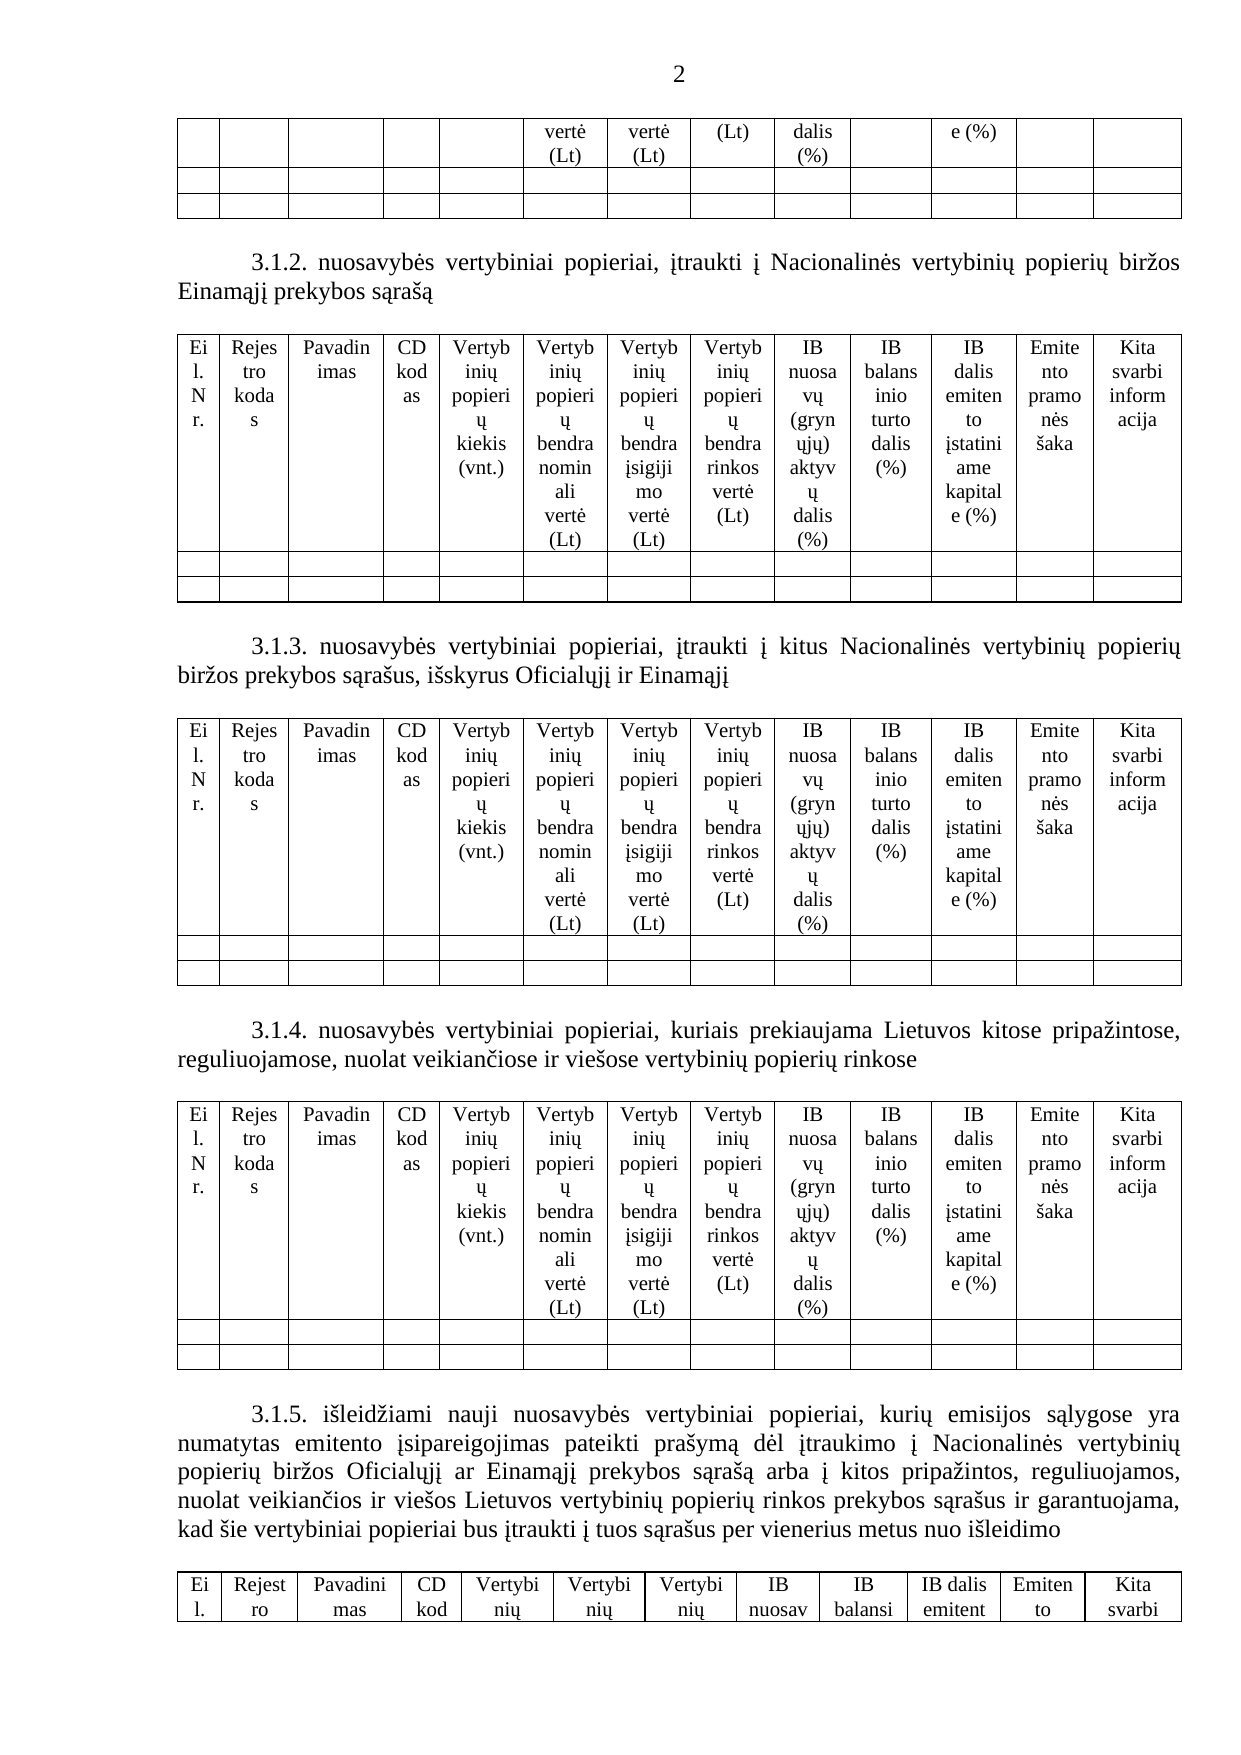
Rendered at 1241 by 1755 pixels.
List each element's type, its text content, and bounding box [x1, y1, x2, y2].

table_header vertė (Lt) [608, 119, 690, 167]
table_cell [440, 552, 523, 576]
table_header Vertybinių popierių bendra rinkos vertė (Lt) [691, 1102, 774, 1319]
table_cell [220, 1320, 288, 1344]
table_header [440, 119, 523, 167]
table_cell [691, 936, 774, 960]
table_cell [691, 577, 774, 601]
table_cell [178, 168, 219, 192]
table_cell [524, 961, 607, 985]
table_cell [384, 936, 439, 960]
table_cell [1017, 168, 1093, 192]
table_cell [691, 1320, 774, 1344]
table_cell [220, 936, 288, 960]
table_header CD kodas [384, 1102, 439, 1319]
table_cell [608, 552, 690, 576]
table_cell [178, 961, 219, 985]
table_header Kita svarbi informacija [1094, 335, 1181, 551]
table_cell [775, 1320, 850, 1344]
table_header Emitento [1001, 1573, 1084, 1621]
table_cell [524, 168, 607, 192]
table_header IB nuosavų (grynųjų) aktyvų dalis (%) [775, 335, 850, 551]
table_cell [440, 168, 523, 192]
table_cell [851, 552, 931, 576]
table_header [289, 119, 383, 167]
table_cell [932, 552, 1016, 576]
table_header Emitento pramonės šaka [1017, 335, 1093, 551]
table_header Vertybinių popierių bendra nominali vertė (Lt) [524, 335, 607, 551]
table_cell [851, 1345, 931, 1369]
table_header IB dalis emitent [908, 1573, 1000, 1621]
table_cell [608, 1320, 690, 1344]
table_cell [932, 1320, 1016, 1344]
table_header Vertybinių [554, 1573, 644, 1621]
table_cell [1017, 552, 1093, 576]
table_header Rejestro kodas [220, 1102, 288, 1319]
table_header Rejestro kodas [220, 719, 288, 935]
table_header Vertybinių popierių kiekis (vnt.) [440, 1102, 523, 1319]
table_cell [775, 552, 850, 576]
table_cell [1017, 1320, 1093, 1344]
table_cell [608, 194, 690, 217]
table_cell [220, 552, 288, 576]
table_cell [289, 168, 383, 192]
table_cell [775, 936, 850, 960]
table_cell [691, 961, 774, 985]
table_header IB dalis emitento įstatiniame kapitale (%) [932, 719, 1016, 935]
table_header [178, 119, 219, 167]
table_cell [1017, 577, 1093, 601]
table_cell [932, 936, 1016, 960]
table_cell [1094, 1320, 1181, 1344]
table_header Vertybinių popierių bendra įsigijimo vertė (Lt) [608, 335, 690, 551]
text 3.1.2. nuosavybės vertybiniai popieriai, įtraukti į Nacionalinės vertybinių popierių biržos Einamąjį prekybos sąrašą [177, 247, 1181, 305]
text 3.1.4. nuosavybės vertybiniai popieriai, kuriais prekiaujama Lietuvos kitose pripažintose, reguliuojamose, nuolat veikiančiose ir viešose vertybinių popierių rinkose [177, 1015, 1181, 1072]
table_header CD kodas [384, 335, 439, 551]
table_cell [220, 961, 288, 985]
table_header dalis (%) [775, 119, 850, 167]
table_cell [440, 194, 523, 217]
table_cell [1094, 168, 1181, 192]
table_cell [608, 577, 690, 601]
table_header IB balansinio turto dalis (%) [851, 719, 931, 935]
table_cell [851, 936, 931, 960]
table_header Eil. Nr. [178, 1102, 219, 1319]
table_cell [384, 552, 439, 576]
table_cell [524, 194, 607, 217]
table_header Vertybinių popierių bendra įsigijimo vertė (Lt) [608, 719, 690, 935]
table_cell [851, 961, 931, 985]
table_header Vertybinių popierių bendra rinkos vertė (Lt) [691, 719, 774, 935]
table_header Emitento pramonės šaka [1017, 719, 1093, 935]
table_cell [851, 194, 931, 217]
table_cell [440, 577, 523, 601]
table_cell [691, 168, 774, 192]
table_cell [851, 577, 931, 601]
table_cell [1017, 936, 1093, 960]
table_header IB dalis emitento įstatiniame kapitale (%) [932, 1102, 1016, 1319]
table_cell [1017, 1345, 1093, 1369]
table_cell [932, 194, 1016, 217]
table_header [220, 119, 288, 167]
table_cell [524, 1345, 607, 1369]
table_cell [524, 577, 607, 601]
table_cell [691, 1345, 774, 1369]
table_cell [775, 168, 850, 192]
table_cell [932, 1345, 1016, 1369]
table_cell [289, 552, 383, 576]
table_cell [178, 194, 219, 217]
table_cell [524, 1320, 607, 1344]
table_cell [178, 1320, 219, 1344]
table_cell [220, 168, 288, 192]
table_header Eil. [178, 1573, 221, 1621]
table_cell [775, 194, 850, 217]
table_header Eil. Nr. [178, 335, 219, 551]
table_cell [289, 936, 383, 960]
table_header Kita svarbi [1086, 1573, 1181, 1621]
table_header Rejestro [222, 1573, 297, 1621]
table_header IB nuosav [737, 1573, 819, 1621]
table_cell [1094, 961, 1181, 985]
table_cell [608, 936, 690, 960]
table_header Kita svarbi informacija [1094, 719, 1181, 935]
table_cell [384, 194, 439, 217]
table_cell [691, 194, 774, 217]
table_cell [1094, 194, 1181, 217]
table_cell [932, 961, 1016, 985]
table_header Vertybinių [462, 1573, 553, 1621]
table_cell [932, 577, 1016, 601]
table_cell [178, 552, 219, 576]
table_header Rejestro kodas [220, 335, 288, 551]
table_cell [384, 168, 439, 192]
table_header Pavadinimas [289, 335, 383, 551]
table_cell [524, 936, 607, 960]
table_header (Lt) [691, 119, 774, 167]
text 3.1.5. išleidžiami nauji nuosavybės vertybiniai popieriai, kurių emisijos sąlygose yra numatytas emitento įsipareigojimas pateikti prašymą dėl įtraukimo į Nacionalinės vertybinių popierių biržos Oficialųjį ar Einamąjį prekybos sąrašą arba į kitos pripažintos, reguliuojamos, nuolat veikiančios ir viešos Lietuvos vertybinių popierių rinkos prekybos sąrašus ir garantuojama, kad šie vertybiniai popieriai bus įtraukti į tuos sąrašus per vienerius metus nuo išleidimo [177, 1399, 1181, 1543]
table_cell [384, 1345, 439, 1369]
table_header Vertybinių popierių kiekis (vnt.) [440, 335, 523, 551]
table_header vertė (Lt) [524, 119, 607, 167]
table_header IB balansi [820, 1573, 907, 1621]
text 3.1.3. nuosavybės vertybiniai popieriai, įtraukti į kitus Nacionalinės vertybinių popierių biržos prekybos sąrašus, išskyrus Oficialųjį ir Einamąjį [177, 631, 1181, 689]
table_header Pavadinimas [298, 1573, 401, 1621]
table_cell [775, 961, 850, 985]
table_cell [1094, 577, 1181, 601]
table_cell [384, 1320, 439, 1344]
table_cell [524, 552, 607, 576]
table_cell [1094, 1345, 1181, 1369]
table_cell [691, 552, 774, 576]
table_header IB balansinio turto dalis (%) [851, 1102, 931, 1319]
table_cell [608, 1345, 690, 1369]
table_cell [775, 577, 850, 601]
table_cell [289, 1320, 383, 1344]
table_header Vertybinių [646, 1573, 736, 1621]
table_cell [220, 577, 288, 601]
table_header [1094, 119, 1181, 167]
table_header IB nuosavų (grynųjų) aktyvų dalis (%) [775, 1102, 850, 1319]
table_header Vertybinių popierių bendra rinkos vertė (Lt) [691, 335, 774, 551]
table_cell [440, 936, 523, 960]
table_header IB nuosavų (grynųjų) aktyvų dalis (%) [775, 719, 850, 935]
table_cell [289, 961, 383, 985]
table_header Eil. Nr. [178, 719, 219, 935]
table_header e (%) [932, 119, 1016, 167]
table_cell [178, 1345, 219, 1369]
table_header Vertybinių popierių bendra įsigijimo vertė (Lt) [608, 1102, 690, 1319]
table_header Kita svarbi informacija [1094, 1102, 1181, 1319]
table_cell [1094, 552, 1181, 576]
table_cell [440, 961, 523, 985]
table_cell [220, 194, 288, 217]
table_cell [384, 961, 439, 985]
table_header [1017, 119, 1093, 167]
table_header CD kod [402, 1573, 461, 1621]
table_cell [178, 577, 219, 601]
table_header [851, 119, 931, 167]
table_cell [608, 168, 690, 192]
table_header IB balansinio turto dalis (%) [851, 335, 931, 551]
table_cell [932, 168, 1016, 192]
table_cell [440, 1345, 523, 1369]
table_header IB dalis emitento įstatiniame kapitale (%) [932, 335, 1016, 551]
table_header Vertybinių popierių bendra nominali vertė (Lt) [524, 719, 607, 935]
table_cell [1017, 961, 1093, 985]
table_header Emitento pramonės šaka [1017, 1102, 1093, 1319]
table_cell [851, 1320, 931, 1344]
table_cell [384, 577, 439, 601]
table_cell [775, 1345, 850, 1369]
table_header CD kodas [384, 719, 439, 935]
table_cell [440, 1320, 523, 1344]
table_header Pavadinimas [289, 1102, 383, 1319]
table_cell [289, 1345, 383, 1369]
table_cell [1094, 936, 1181, 960]
table_header Pavadinimas [289, 719, 383, 935]
table_cell [851, 168, 931, 192]
table_cell [608, 961, 690, 985]
table_cell [178, 936, 219, 960]
table_header Vertybinių popierių bendra nominali vertė (Lt) [524, 1102, 607, 1319]
table_header Vertybinių popierių kiekis (vnt.) [440, 719, 523, 935]
table_header [384, 119, 439, 167]
table_cell [1017, 194, 1093, 217]
table_cell [220, 1345, 288, 1369]
table_cell [289, 577, 383, 601]
table_cell [289, 194, 383, 217]
